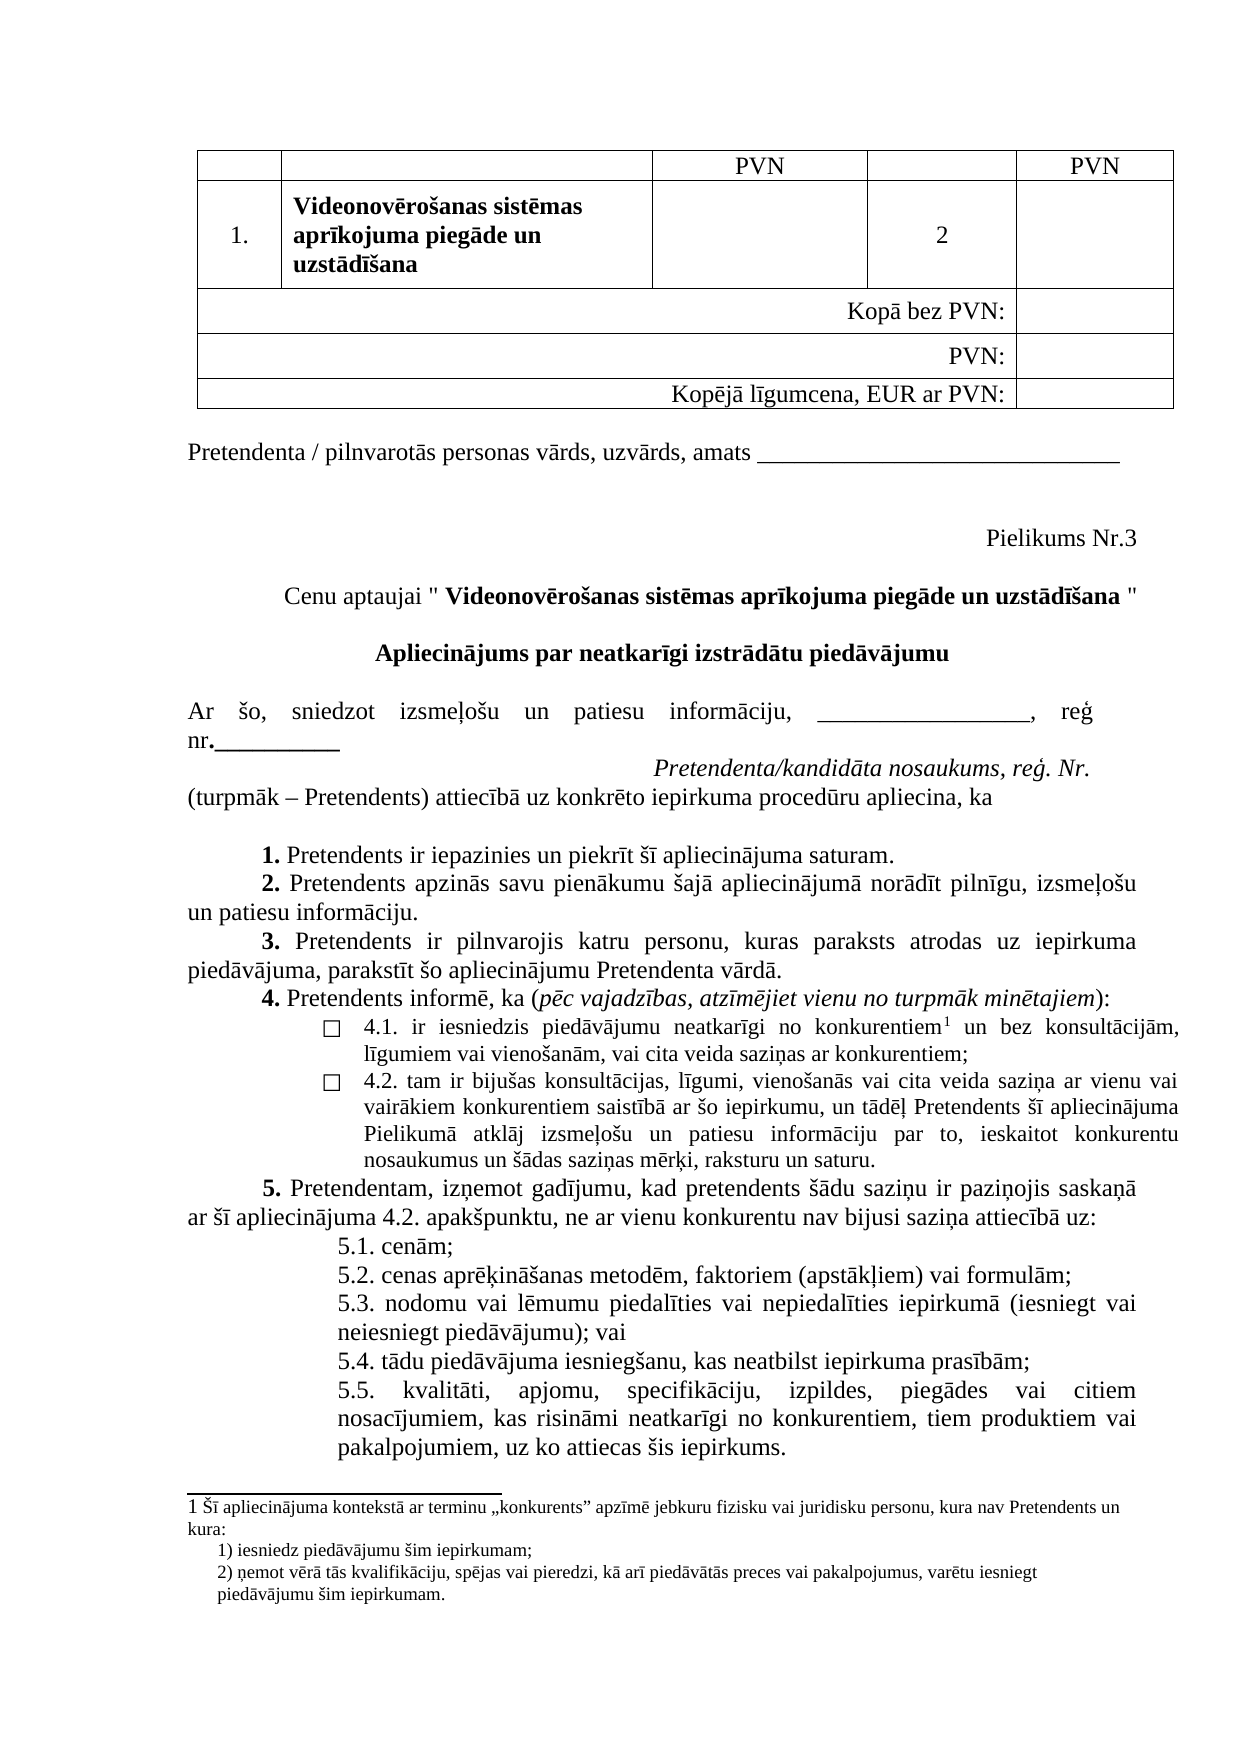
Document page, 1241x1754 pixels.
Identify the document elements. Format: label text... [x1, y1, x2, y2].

text 5. Pretendentam, izņemot gadījumu, kad pretendents šādu saziņu ir paziņojis saskaņā ar šī apliecinājuma 4.2. apakšpunktu, ne ar vienu konkurentu nav bijusi saziņa attiecībā uz: [187, 1173, 1137, 1231]
table_cell [653, 181, 867, 288]
text Pielikums Nr.3 [187, 523, 1137, 552]
table_header PVN [1017, 151, 1173, 180]
table_cell 1. [198, 181, 281, 288]
text 5.3. nodomu vai lēmumu piedalīties vai nepiedalīties iepirkumā (iesniegt vai neiesniegt piedāvājumu); vai [337, 1288, 1137, 1346]
text Cenu aptaujai " Videonovērošanas sistēmas aprīkojuma piegāde un uzstādīšana " [187, 581, 1137, 610]
table_header PVN [653, 151, 867, 180]
text 5.1. cenām; [262, 1231, 1137, 1260]
table_cell [1017, 289, 1173, 333]
table_header 4.1. ir iesniedzis piedāvājumu neatkarīgi no konkurentiem un bez konsultācijām, līgumiem vai vienošanām, vai cita veida saziņas ar konkurentiem; [353, 1013, 1191, 1066]
text Ar šo, sniedzot izsmeļošu un patiesu informāciju, _________________, reģ nr.__________ [187, 696, 1093, 753]
table_cell [1017, 334, 1173, 378]
text Pretendenta / pilnvarotās personas vārds, uzvārds, amats _____________________________ [187, 437, 1137, 466]
table_cell Videonovērošanas sistēmas aprīkojuma piegāde un uzstādīšana [282, 181, 652, 288]
table_header ☐ [311, 1013, 352, 1066]
text 5.4. tādu piedāvājuma iesniegšanu, kas neatbilst iepirkuma prasībām; [262, 1346, 1137, 1375]
table_header [198, 151, 281, 180]
text 1. Pretendents ir iepazinies un piekrīt šī apliecinājuma saturam. [187, 840, 1137, 868]
text 3. Pretendents ir pilnvarojis katru personu, kuras paraksts atrodas uz iepirkuma piedāvājuma, parakstīt šo apliecinājumu Pretendenta vārdā. [187, 926, 1137, 983]
table_cell [1017, 379, 1173, 407]
text 4. Pretendents informē, ka (pēc vajadzības, atzīmējiet vienu no turpmāk minētajiem): [187, 983, 1137, 1012]
table_cell 2 [868, 181, 1016, 288]
text Apliecinājums par neatkarīgi izstrādātu piedāvājumu [187, 638, 1137, 667]
table_cell PVN: [198, 334, 1016, 378]
table_cell Kopējā līgumcena, EUR ar PVN: [198, 379, 1016, 407]
table_header [282, 151, 652, 180]
table_cell ☐ [311, 1067, 352, 1172]
table_cell [1017, 181, 1173, 288]
text 5.5. kvalitāti, apjomu, specifikāciju, izpildes, piegādes vai citiem nosacījumiem, kas risināmi neatkarīgi no konkurentiem, tiem produktiem vai pakalpojumiem, uz ko attiecas šis iepirkums. [337, 1375, 1137, 1461]
text (turpmāk – Pretendents) attiecībā uz konkrēto iepirkuma procedūru apliecina, ka [187, 782, 1093, 811]
table_cell 4.2. tam ir bijušas konsultācijas, līgumi, vienošanās vai cita veida saziņa ar vienu vai vairākiem konkurentiem saistībā ar šo iepirkumu, un tādēļ Pretendents šī apliecinājuma Pielikumā atklāj izsmeļošu un patiesu informāciju par to, ieskaitot konkurentu nosaukumus un šādas saziņas mērķi, raksturu un saturu. [353, 1067, 1191, 1172]
table_cell Kopā bez PVN: [198, 289, 1016, 333]
table_header [868, 151, 1016, 180]
text Pretendenta/kandidāta nosaukums, reģ. Nr. [187, 753, 1093, 782]
text 5.2. cenas aprēķināšanas metodēm, faktoriem (apstākļiem) vai formulām; [262, 1260, 1137, 1288]
text 2. Pretendents apzinās savu pienākumu šajā apliecinājumā norādīt pilnīgu, izsmeļošu un patiesu informāciju. [187, 868, 1137, 926]
